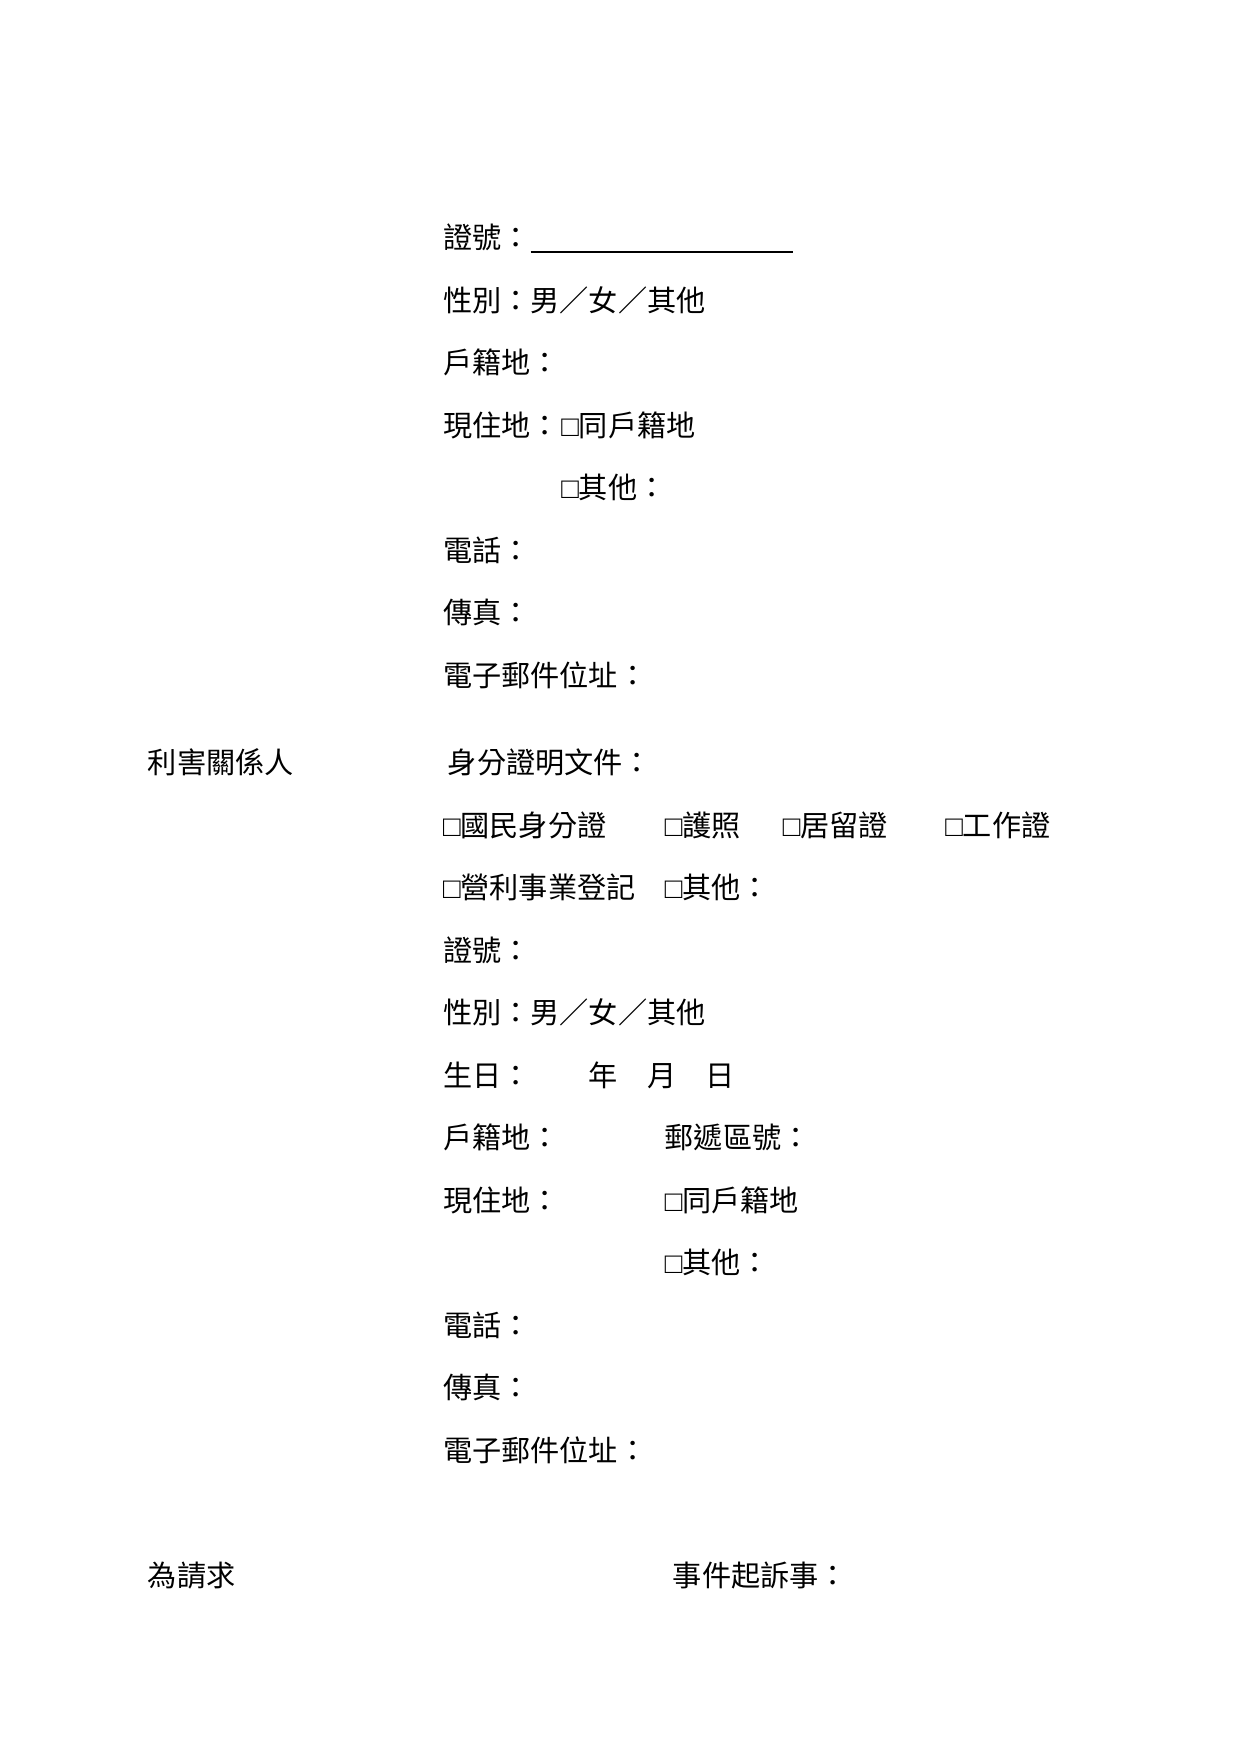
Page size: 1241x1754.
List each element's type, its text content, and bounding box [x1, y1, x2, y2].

text 性別：男∕女∕其他 [443, 969, 1092, 1032]
text 電子郵件位址： [443, 1407, 1092, 1469]
text 證號： [443, 194, 1092, 257]
text 生日： 年 月 日 [443, 1032, 1092, 1094]
text 利害關係人 身分證明文件： [148, 719, 1092, 782]
text 傳真： [443, 569, 1092, 632]
text 傳真： [443, 1344, 1092, 1407]
text □其他： [443, 444, 1092, 507]
text □國民身分證 □護照 □居留證 □工作證 [443, 782, 1092, 844]
text 為請求 事件起訴事： [148, 1532, 1092, 1594]
text 戶籍地： 郵遞區號： [443, 1094, 1092, 1157]
text 電話： [443, 507, 1092, 569]
text □其他： [443, 1219, 1092, 1282]
text 證號： [443, 907, 1092, 969]
text 電子郵件位址： [443, 632, 1092, 694]
text 現住地： □同戶籍地 [443, 1157, 1092, 1219]
text 性別：男∕女∕其他 [443, 257, 1092, 319]
text 現住地： □同戶籍地 [443, 382, 1092, 444]
text □營利事業登記 □其他： [443, 844, 1092, 907]
text 戶籍地： [443, 319, 1092, 382]
text 電話： [443, 1282, 1092, 1344]
